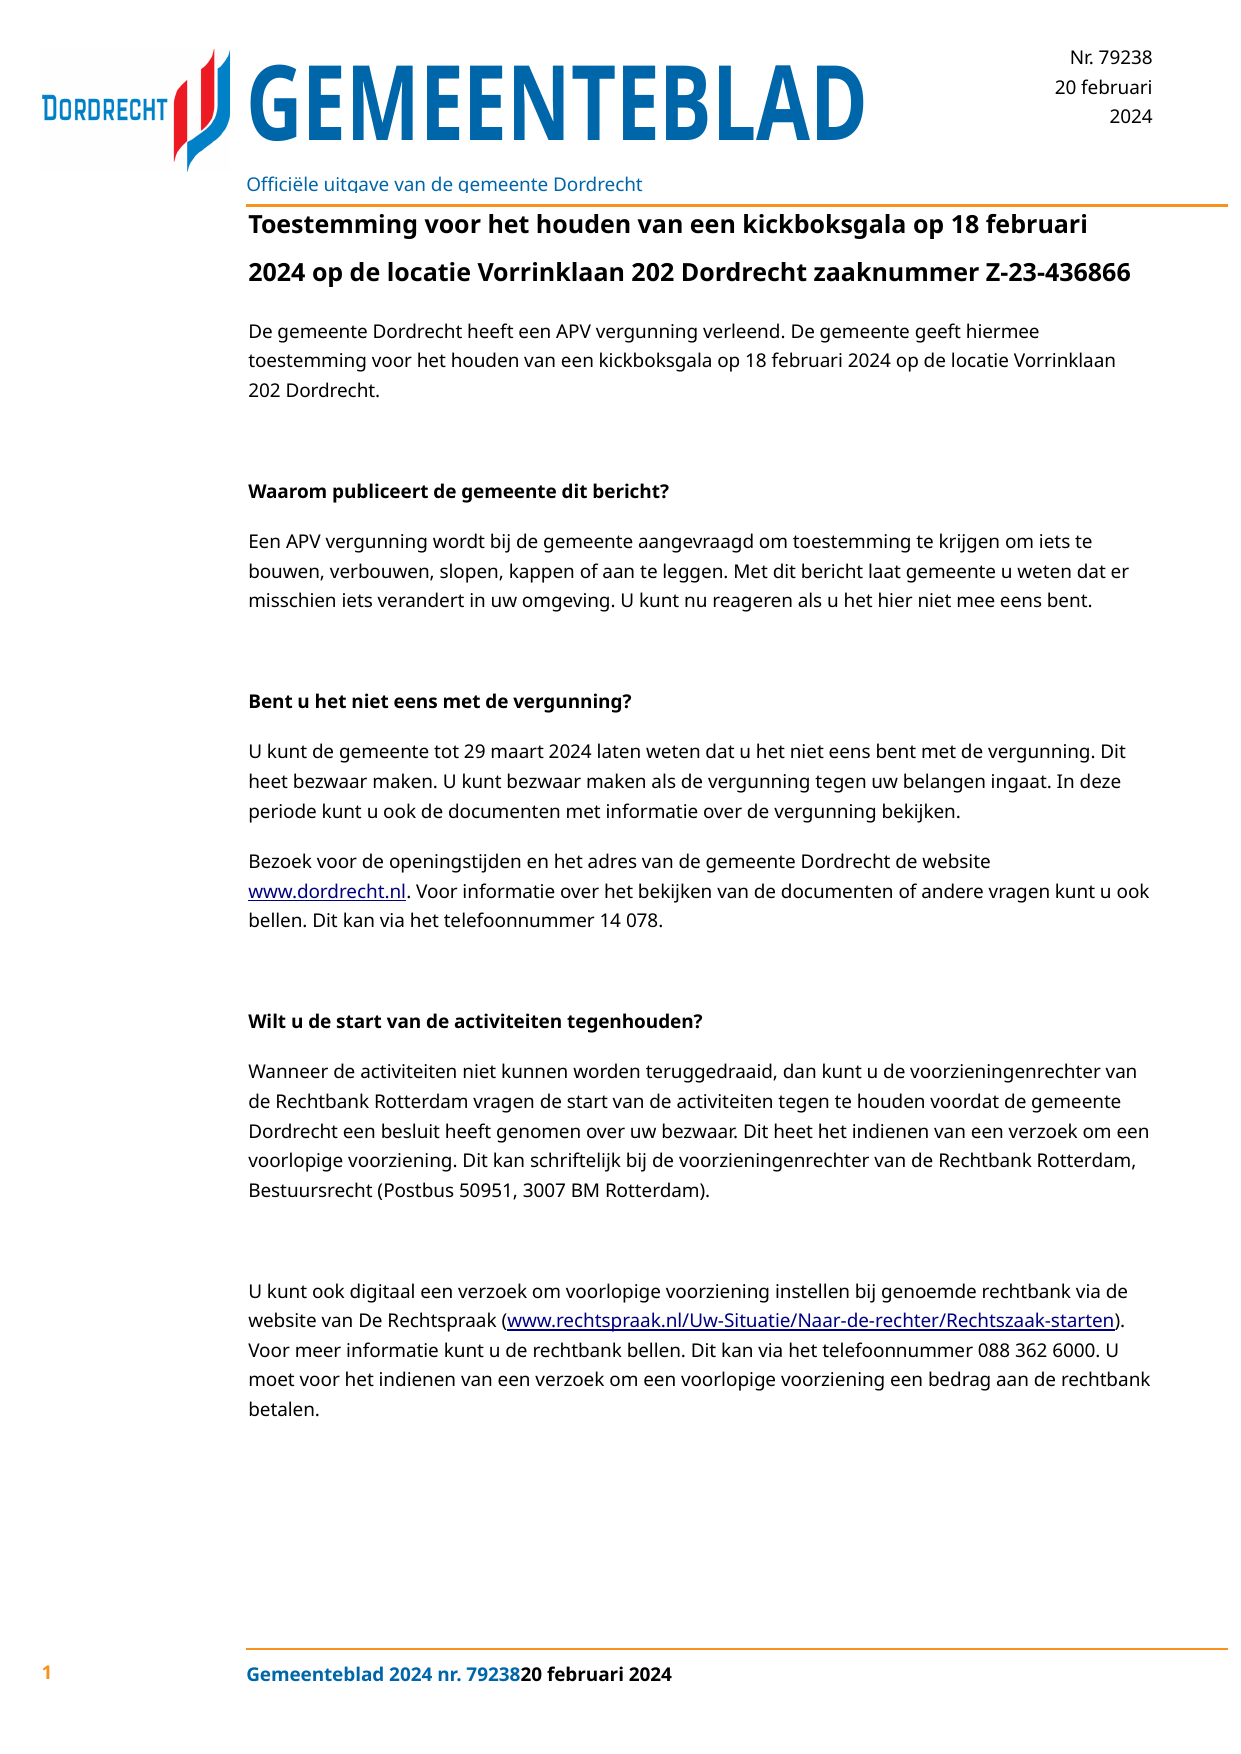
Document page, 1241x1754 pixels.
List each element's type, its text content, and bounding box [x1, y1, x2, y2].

text Een APV vergunning wordt bij de gemeente aangevraagd om toestemming te krijgen om iets te bouwen, verbouwen, slopen, kappen of aan te leggen. Met dit bericht laat gemeente u weten dat er misschien iets verandert in uw omgeving. U kunt nu reageren als u het hier niet mee eens bent. [248, 528, 1152, 613]
text De gemeente Dordrecht heeft een APV vergunning verleend. De gemeente geeft hiermee toestemming voor het houden van een kickboksgala op 18 februari 2024 op de locatie Vorrinklaan 202 Dordrecht. [248, 318, 1152, 403]
text Wilt u de start van de activiteiten tegenhouden? [248, 1008, 1152, 1034]
text U kunt ook digitaal een verzoek om voorlopige voorziening instellen bij genoemde rechtbank via de website van De Rechtspraak (www.rechtspraak.nl/Uw-Situatie/Naar-de-rechter/Rechtszaak-starten). Voor meer informatie kunt u de rechtbank bellen. Dit kan via het telefoonnummer 088 362 6000. U moet voor het indienen van een verzoek om een voorlopige voorziening een bedrag aan de rechtbank betalen. [248, 1278, 1152, 1422]
text Waarom publiceert de gemeente dit bericht? [248, 478, 1152, 504]
text Wanneer de activiteiten niet kunnen worden teruggedraaid, dan kunt u de voorzieningenrechter van de Rechtbank Rotterdam vragen de start van de activiteiten tegen te houden voordat de gemeente Dordrecht een besluit heeft genomen over uw bezwaar. Dit heet het indienen van een verzoek om een voorlopige voorziening. Dit kan schriftelijk bij de voorzieningenrechter van de Rechtbank Rotterdam, Bestuursrecht (Postbus 50951, 3007 BM Rotterdam). [248, 1059, 1152, 1203]
text U kunt de gemeente tot 29 maart 2024 laten weten dat u het niet eens bent met de vergunning. Dit heet bezwaar maken. U kunt bezwaar maken als de vergunning tegen uw belangen ingaat. In deze periode kunt u ook de documenten met informatie over de vergunning bekijken. [248, 739, 1152, 824]
text Bezoek voor de openingstijden en het adres van de gemeente Dordrecht de website www.dordrecht.nl. Voor informatie over het bekijken van de documenten of andere vragen kunt u ook bellen. Dit kan via het telefoonnummer 14 078. [248, 848, 1152, 933]
text Bent u het niet eens met de vergunning? [248, 688, 1152, 714]
text Toestemming voor het houden van een kickboksgala op 18 februari 2024 op de locatie Vorrinklaan 202 Dordrecht zaaknummer Z-23-436866 [248, 207, 1152, 288]
picture [41, 47, 231, 172]
